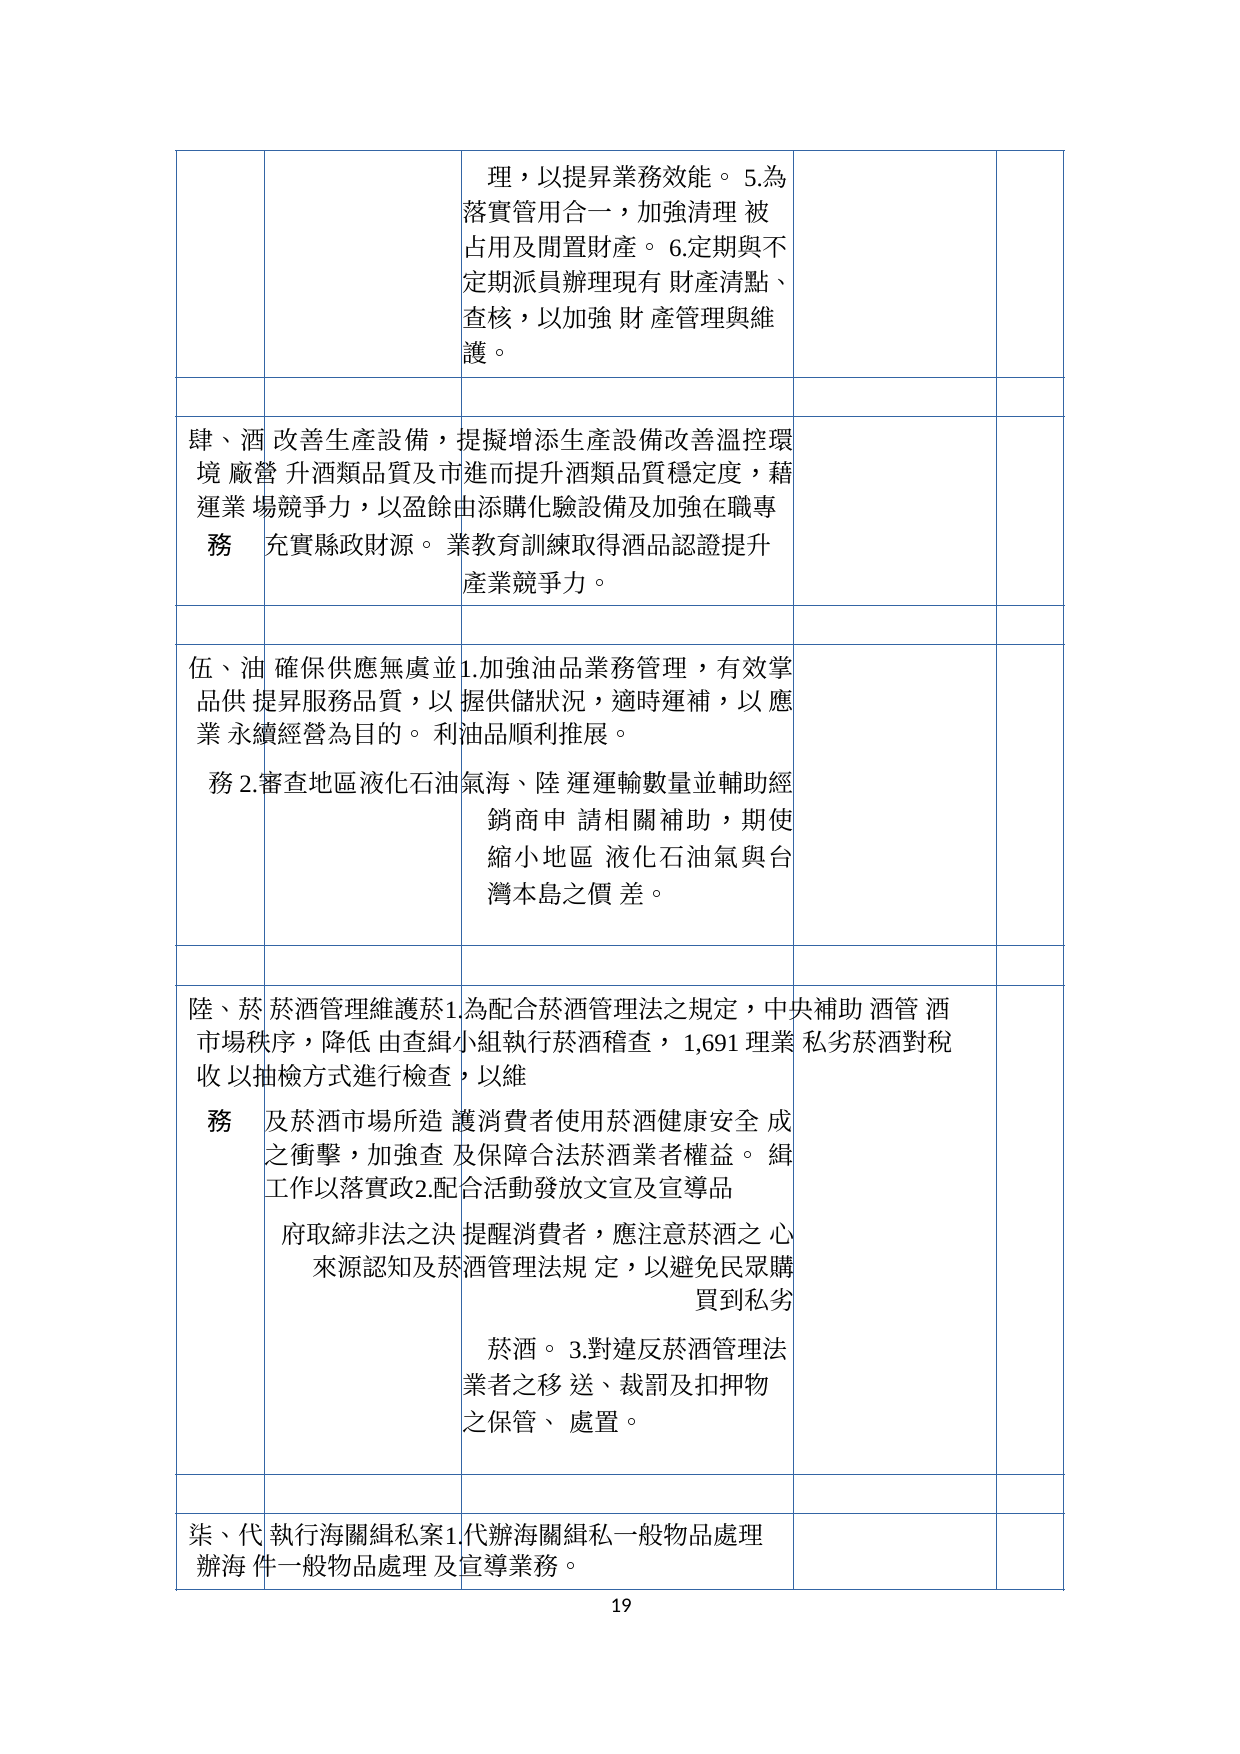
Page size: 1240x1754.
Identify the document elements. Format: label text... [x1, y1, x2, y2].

text 肆、酒 改善生產設備，提擬增添生產設備改善溫控環境 廠營 升酒類品質及市進而提升酒類品質穩定度，藉 運業 場競爭力，以盈餘由添購化驗設備及加強在職專 [462, 423, 793, 523]
text 陸、菸 菸酒管理維護菸1.為配合菸酒管理法之規定，中央補助 酒管 酒市場秩序，降低 由查緝小組執行菸酒稽查， 1,691 理業 私劣菸酒對稅收 以抽檢方式進行檢查，以維 [265, 992, 461, 1092]
text 柒、代 執行海關緝私案1.代辦海關緝私一般物品處理 辦海 件一般物品處理 及宣導業務。 [188, 1519, 264, 1582]
text 肆、酒 改善生產設備，提擬增添生產設備改善溫控環境 廠營 升酒類品質及市進而提升酒類品質穩定度，藉 運業 場競爭力，以盈餘由添購化驗設備及加強在職專 [188, 423, 264, 523]
text 務 2.審查地區液化石油氣海、陸 運運輸數量並輔助經銷商申 請相關補助，期使縮小地區 液化石油氣與台灣本島之價 差。 [208, 763, 264, 911]
text 菸酒。 3.對違反菸酒管理法業者之移 送、裁罰及扣押物之保管、 處置。 [462, 1329, 793, 1439]
text 府取締非法之決 提醒消費者，應注意菸酒之 心。 來源認知及菸酒管理法規 定，以避免民眾購買到私劣 [265, 1217, 461, 1316]
text 19 [610, 1597, 971, 1618]
list 及菸酒市場所造 護消費者使用菸酒健康安全 成之衝擊，加強查 及保障合法菸酒業者權益。 緝工作以落實政2.配合活動發放文宣及宣導品 [462, 1104, 793, 1204]
text 陸、菸 菸酒管理維護菸1.為配合菸酒管理法之規定，中央補助 酒管 酒市場秩序，降低 由查緝小組執行菸酒稽查， 1,691 理業 私劣菸酒對稅收 以抽檢方式進行檢查，以維 [188, 992, 264, 1092]
text 陸、菸 菸酒管理維護菸1.為配合菸酒管理法之規定，中央補助 酒管 酒市場秩序，降低 由查緝小組執行菸酒稽查， 1,691 理業 私劣菸酒對稅收 以抽檢方式進行檢查，以維 [794, 992, 971, 1092]
text 柒、代 執行海關緝私案1.代辦海關緝私一般物品處理 辦海 件一般物品處理 及宣導業務。 [265, 1519, 461, 1582]
list 及菸酒市場所造 護消費者使用菸酒健康安全 成之衝擊，加強查 及保障合法菸酒業者權益。 緝工作以落實政2.配合活動發放文宣及宣導品 [265, 1104, 461, 1204]
list 充實縣政財源。 業教育訓練取得酒品認證提升 [462, 532, 793, 560]
text 伍、油 確保供應無虞並1.加強油品業務管理，有效掌 品供 提昇服務品質，以 握供儲狀況，適時運補，以 應業 永續經營為目的。 利油品順利推展。 [188, 651, 264, 750]
list 及菸酒市場所造 護消費者使用菸酒健康安全 成之衝擊，加強查 及保障合法菸酒業者權益。 緝工作以落實政2.配合活動發放文宣及宣導品 [208, 1104, 264, 1204]
text 理，以提昇業務效能。 5.為 落實管用合一，加強清理 被占用及閒置財產。 6.定期與不定期派員辦理現有 財產清點、查核，以加強 財 產管理與維護。 [462, 158, 793, 369]
text 柒、代 執行海關緝私案1.代辦海關緝私一般物品處理 辦海 件一般物品處理 及宣導業務。 [462, 1519, 793, 1582]
text 務 2.審查地區液化石油氣海、陸 運運輸數量並輔助經銷商申 請相關補助，期使縮小地區 液化石油氣與台灣本島之價 差。 [462, 763, 793, 911]
text [794, 569, 971, 598]
text 伍、油 確保供應無虞並1.加強油品業務管理，有效掌 品供 提昇服務品質，以 握供儲狀況，適時運補，以 應業 永續經營為目的。 利油品順利推展。 [462, 651, 793, 750]
text 肆、酒 改善生產設備，提擬增添生產設備改善溫控環境 廠營 升酒類品質及市進而提升酒類品質穩定度，藉 運業 場競爭力，以盈餘由添購化驗設備及加強在職專 [265, 423, 461, 523]
text 務 2.審查地區液化石油氣海、陸 運運輸數量並輔助經銷商申 請相關補助，期使縮小地區 液化石油氣與台灣本島之價 差。 [265, 763, 461, 911]
text 伍、油 確保供應無虞並1.加強油品業務管理，有效掌 品供 提昇服務品質，以 握供儲狀況，適時運補，以 應業 永續經營為目的。 利油品順利推展。 [265, 651, 461, 750]
list 充實縣政財源。 業教育訓練取得酒品認證提升 [208, 532, 264, 560]
text 產業競爭力。 [462, 569, 793, 598]
list 充實縣政財源。 業教育訓練取得酒品認證提升 [794, 532, 971, 560]
text 府取締非法之決 提醒消費者，應注意菸酒之 心。 來源認知及菸酒管理法規 定，以避免民眾購買到私劣 [462, 1217, 793, 1316]
list 充實縣政財源。 業教育訓練取得酒品認證提升 [265, 532, 461, 560]
text 陸、菸 菸酒管理維護菸1.為配合菸酒管理法之規定，中央補助 酒管 酒市場秩序，降低 由查緝小組執行菸酒稽查， 1,691 理業 私劣菸酒對稅收 以抽檢方式進行檢查，以維 [462, 992, 793, 1092]
